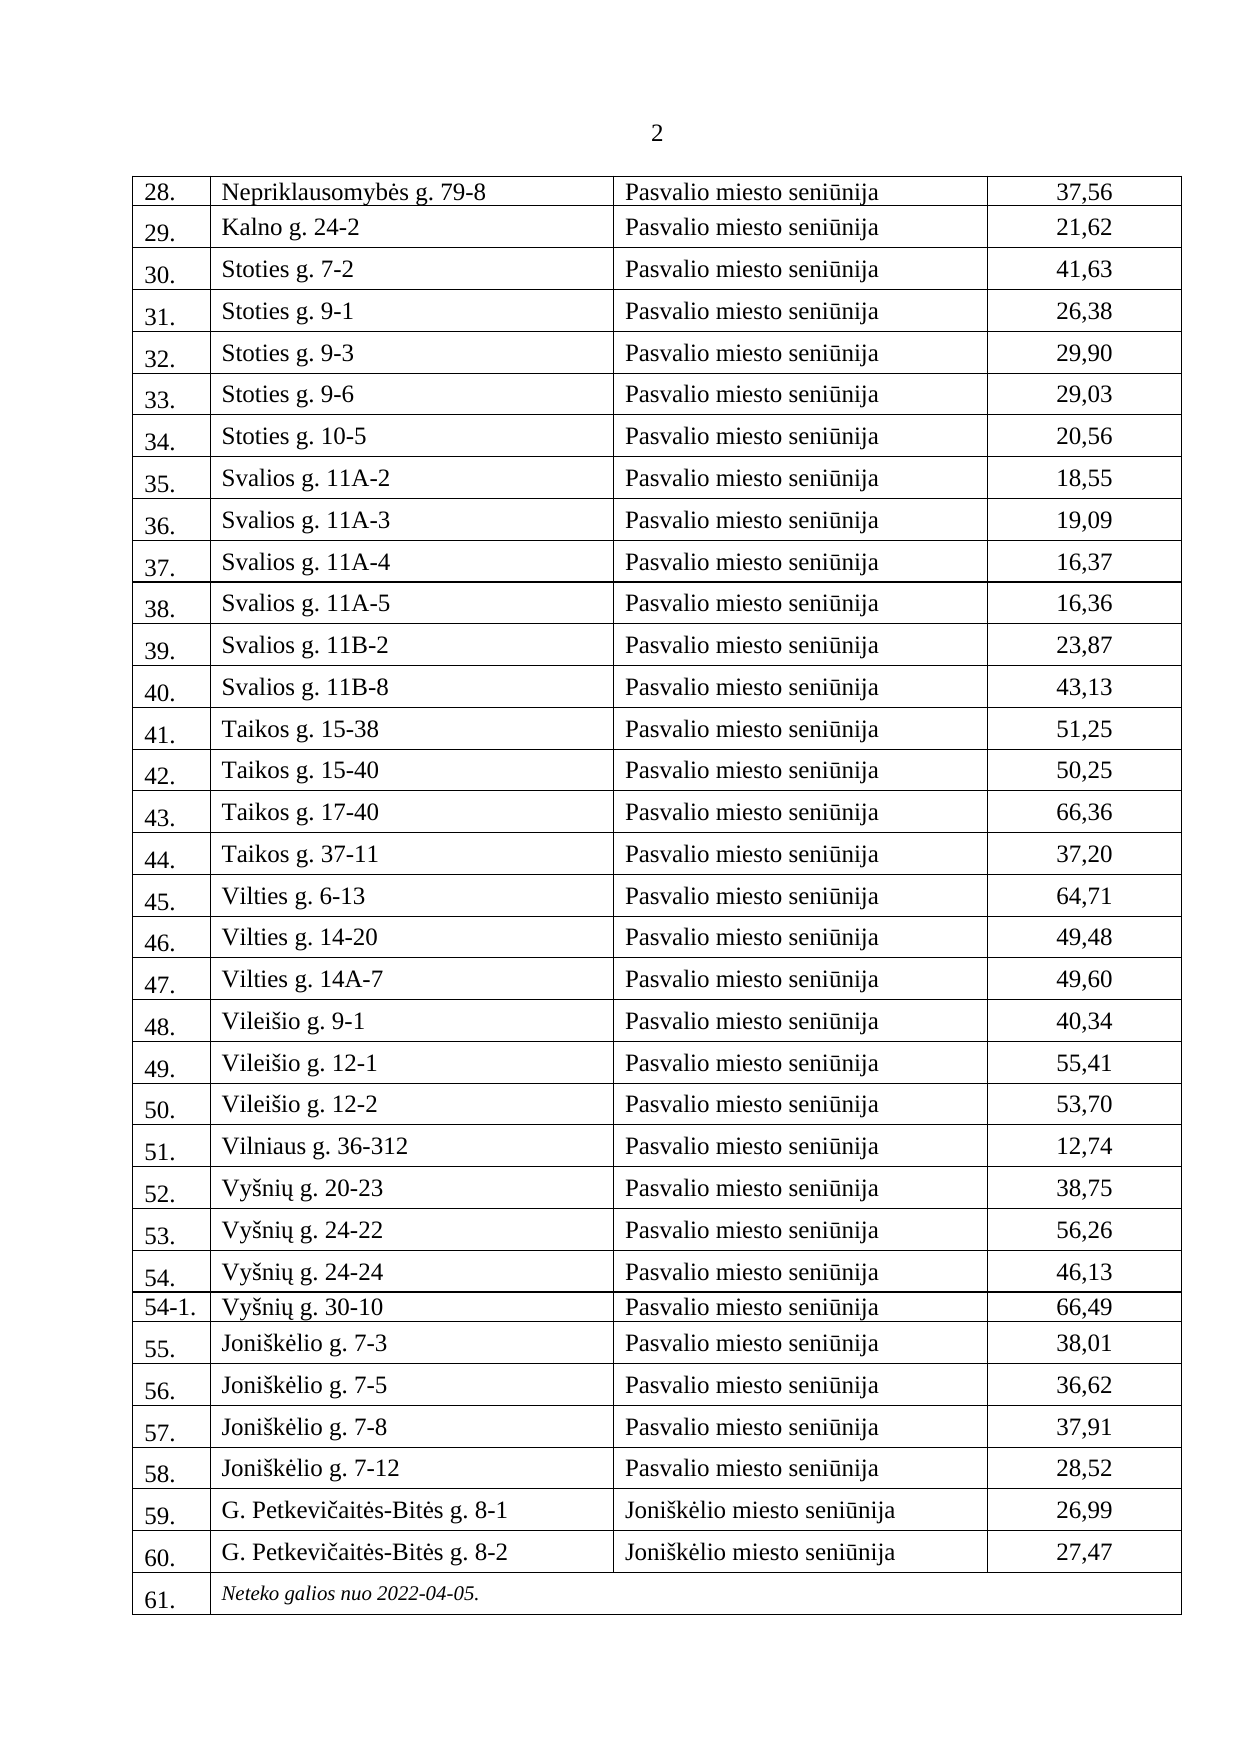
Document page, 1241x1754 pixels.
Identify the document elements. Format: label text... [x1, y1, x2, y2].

table_cell Pasvalio miesto seniūnija [614, 1209, 987, 1250]
table_cell Vileišio g. 9-1 [211, 1000, 613, 1041]
table_cell Svalios g. 11B-2 [211, 624, 613, 665]
table_cell Pasvalio miesto seniūnija [614, 290, 987, 331]
table_cell 43,13 [988, 666, 1181, 707]
table_cell 49. [133, 1042, 210, 1083]
table_cell Taikos g. 15-38 [211, 708, 613, 748]
table_cell Vilties g. 14-20 [211, 917, 613, 957]
table_cell 54-1. [133, 1293, 210, 1321]
table_cell 12,74 [988, 1125, 1181, 1166]
table_cell Stoties g. 9-1 [211, 290, 613, 331]
table_cell 36,62 [988, 1364, 1181, 1405]
table_cell 66,36 [988, 791, 1181, 832]
table_cell 56. [133, 1364, 210, 1405]
table_cell 28. [133, 177, 210, 205]
table_cell 55,41 [988, 1042, 1181, 1083]
table_cell Stoties g. 9-6 [211, 374, 613, 414]
table_cell 59. [133, 1489, 210, 1530]
table_cell Pasvalio miesto seniūnija [614, 1084, 987, 1124]
table_cell Vilties g. 14A-7 [211, 958, 613, 999]
table_cell 46,13 [988, 1251, 1181, 1291]
table_cell 61. [133, 1573, 210, 1614]
table_cell Pasvalio miesto seniūnija [614, 833, 987, 874]
table_cell 42. [133, 750, 210, 790]
table_cell 23,87 [988, 624, 1181, 665]
table_cell 38. [133, 583, 210, 623]
table_cell 35. [133, 457, 210, 498]
table_cell 37,56 [988, 177, 1181, 205]
table_cell Joniškėlio g. 7-12 [211, 1448, 613, 1488]
table_cell 36. [133, 499, 210, 539]
table_cell Neteko galios nuo 2022-04-05. [211, 1573, 1181, 1614]
table_cell Svalios g. 11A-4 [211, 541, 613, 581]
table_cell 55. [133, 1322, 210, 1363]
table_cell 37,91 [988, 1406, 1181, 1447]
table_cell 49,60 [988, 958, 1181, 999]
table_cell Pasvalio miesto seniūnija [614, 1042, 987, 1083]
table_cell 21,62 [988, 206, 1181, 247]
table_cell 40. [133, 666, 210, 707]
table_cell 27,47 [988, 1531, 1181, 1572]
table_cell 26,99 [988, 1489, 1181, 1530]
table_cell 30. [133, 248, 210, 289]
table_cell Pasvalio miesto seniūnija [614, 1406, 987, 1447]
table_cell 50,25 [988, 750, 1181, 790]
table_cell 37,20 [988, 833, 1181, 874]
table_cell 31. [133, 290, 210, 331]
table_cell Pasvalio miesto seniūnija [614, 1167, 987, 1208]
table_cell 46. [133, 917, 210, 957]
table_cell Pasvalio miesto seniūnija [614, 415, 987, 456]
table_cell Joniškėlio g. 7-5 [211, 1364, 613, 1405]
table_cell 39. [133, 624, 210, 665]
table_cell Pasvalio miesto seniūnija [614, 1364, 987, 1405]
table_cell 28,52 [988, 1448, 1181, 1488]
table_cell Stoties g. 10-5 [211, 415, 613, 456]
table_cell Pasvalio miesto seniūnija [614, 206, 987, 247]
table_cell Pasvalio miesto seniūnija [614, 875, 987, 916]
table_cell Vilniaus g. 36-312 [211, 1125, 613, 1166]
table_cell 57. [133, 1406, 210, 1447]
table_cell Pasvalio miesto seniūnija [614, 750, 987, 790]
table_cell 16,36 [988, 583, 1181, 623]
table_cell Pasvalio miesto seniūnija [614, 1322, 987, 1363]
table_cell Pasvalio miesto seniūnija [614, 541, 987, 581]
table_cell Nepriklausomybės g. 79-8 [211, 177, 613, 205]
table_cell 18,55 [988, 457, 1181, 498]
table_cell Pasvalio miesto seniūnija [614, 791, 987, 832]
table_cell Pasvalio miesto seniūnija [614, 1000, 987, 1041]
table_cell 38,75 [988, 1167, 1181, 1208]
table_cell Pasvalio miesto seniūnija [614, 457, 987, 498]
table_cell Pasvalio miesto seniūnija [614, 958, 987, 999]
table_cell Stoties g. 9-3 [211, 332, 613, 372]
table_cell Taikos g. 37-11 [211, 833, 613, 874]
table_cell Pasvalio miesto seniūnija [614, 177, 987, 205]
table_cell 41,63 [988, 248, 1181, 289]
table_cell G. Petkevičaitės-Bitės g. 8-2 [211, 1531, 613, 1572]
table_cell Pasvalio miesto seniūnija [614, 583, 987, 623]
table_cell 54. [133, 1251, 210, 1291]
table_cell 49,48 [988, 917, 1181, 957]
table_cell 50. [133, 1084, 210, 1124]
table_cell 37. [133, 541, 210, 581]
table_cell 26,38 [988, 290, 1181, 331]
table_cell Vyšnių g. 20-23 [211, 1167, 613, 1208]
table_cell 34. [133, 415, 210, 456]
table_cell Pasvalio miesto seniūnija [614, 1125, 987, 1166]
table_cell Vyšnių g. 24-24 [211, 1251, 613, 1291]
table_cell Joniškėlio miesto seniūnija [614, 1531, 987, 1572]
table_cell Joniškėlio miesto seniūnija [614, 1489, 987, 1530]
table_cell 47. [133, 958, 210, 999]
table_cell 33. [133, 374, 210, 414]
table_cell 44. [133, 833, 210, 874]
table_cell 66,49 [988, 1293, 1181, 1321]
table_cell 53,70 [988, 1084, 1181, 1124]
table_cell Taikos g. 15-40 [211, 750, 613, 790]
table_cell 38,01 [988, 1322, 1181, 1363]
table_cell Joniškėlio g. 7-8 [211, 1406, 613, 1447]
table_cell 56,26 [988, 1209, 1181, 1250]
table_cell Vileišio g. 12-2 [211, 1084, 613, 1124]
table_cell Pasvalio miesto seniūnija [614, 708, 987, 748]
table_cell 43. [133, 791, 210, 832]
table_cell 53. [133, 1209, 210, 1250]
table_cell Taikos g. 17-40 [211, 791, 613, 832]
table_cell 20,56 [988, 415, 1181, 456]
table_cell 41. [133, 708, 210, 748]
table_cell Pasvalio miesto seniūnija [614, 332, 987, 372]
table_cell G. Petkevičaitės-Bitės g. 8-1 [211, 1489, 613, 1530]
table_cell Vileišio g. 12-1 [211, 1042, 613, 1083]
table_cell Pasvalio miesto seniūnija [614, 624, 987, 665]
table_cell 58. [133, 1448, 210, 1488]
table_cell Pasvalio miesto seniūnija [614, 1293, 987, 1321]
table_cell Stoties g. 7-2 [211, 248, 613, 289]
table_cell 60. [133, 1531, 210, 1572]
table_cell 51,25 [988, 708, 1181, 748]
table_cell Pasvalio miesto seniūnija [614, 1448, 987, 1488]
table_cell Pasvalio miesto seniūnija [614, 374, 987, 414]
table_cell Svalios g. 11A-3 [211, 499, 613, 539]
table_cell Svalios g. 11A-5 [211, 583, 613, 623]
table_cell 29,90 [988, 332, 1181, 372]
table_cell Vyšnių g. 30-10 [211, 1293, 613, 1321]
table_cell Pasvalio miesto seniūnija [614, 666, 987, 707]
table_cell 64,71 [988, 875, 1181, 916]
table_cell Pasvalio miesto seniūnija [614, 499, 987, 539]
table_cell 48. [133, 1000, 210, 1041]
table_cell 45. [133, 875, 210, 916]
table_cell 52. [133, 1167, 210, 1208]
table_cell Joniškėlio g. 7-3 [211, 1322, 613, 1363]
table_cell Pasvalio miesto seniūnija [614, 917, 987, 957]
table_cell Vilties g. 6-13 [211, 875, 613, 916]
table_cell 29. [133, 206, 210, 247]
table_cell Kalno g. 24-2 [211, 206, 613, 247]
table_cell Svalios g. 11A-2 [211, 457, 613, 498]
table_cell Pasvalio miesto seniūnija [614, 248, 987, 289]
table_cell 40,34 [988, 1000, 1181, 1041]
table_cell 51. [133, 1125, 210, 1166]
table_cell 32. [133, 332, 210, 372]
table_cell 16,37 [988, 541, 1181, 581]
table_cell Svalios g. 11B-8 [211, 666, 613, 707]
table_cell Vyšnių g. 24-22 [211, 1209, 613, 1250]
table_cell 19,09 [988, 499, 1181, 539]
table_cell Pasvalio miesto seniūnija [614, 1251, 987, 1291]
table_cell 29,03 [988, 374, 1181, 414]
